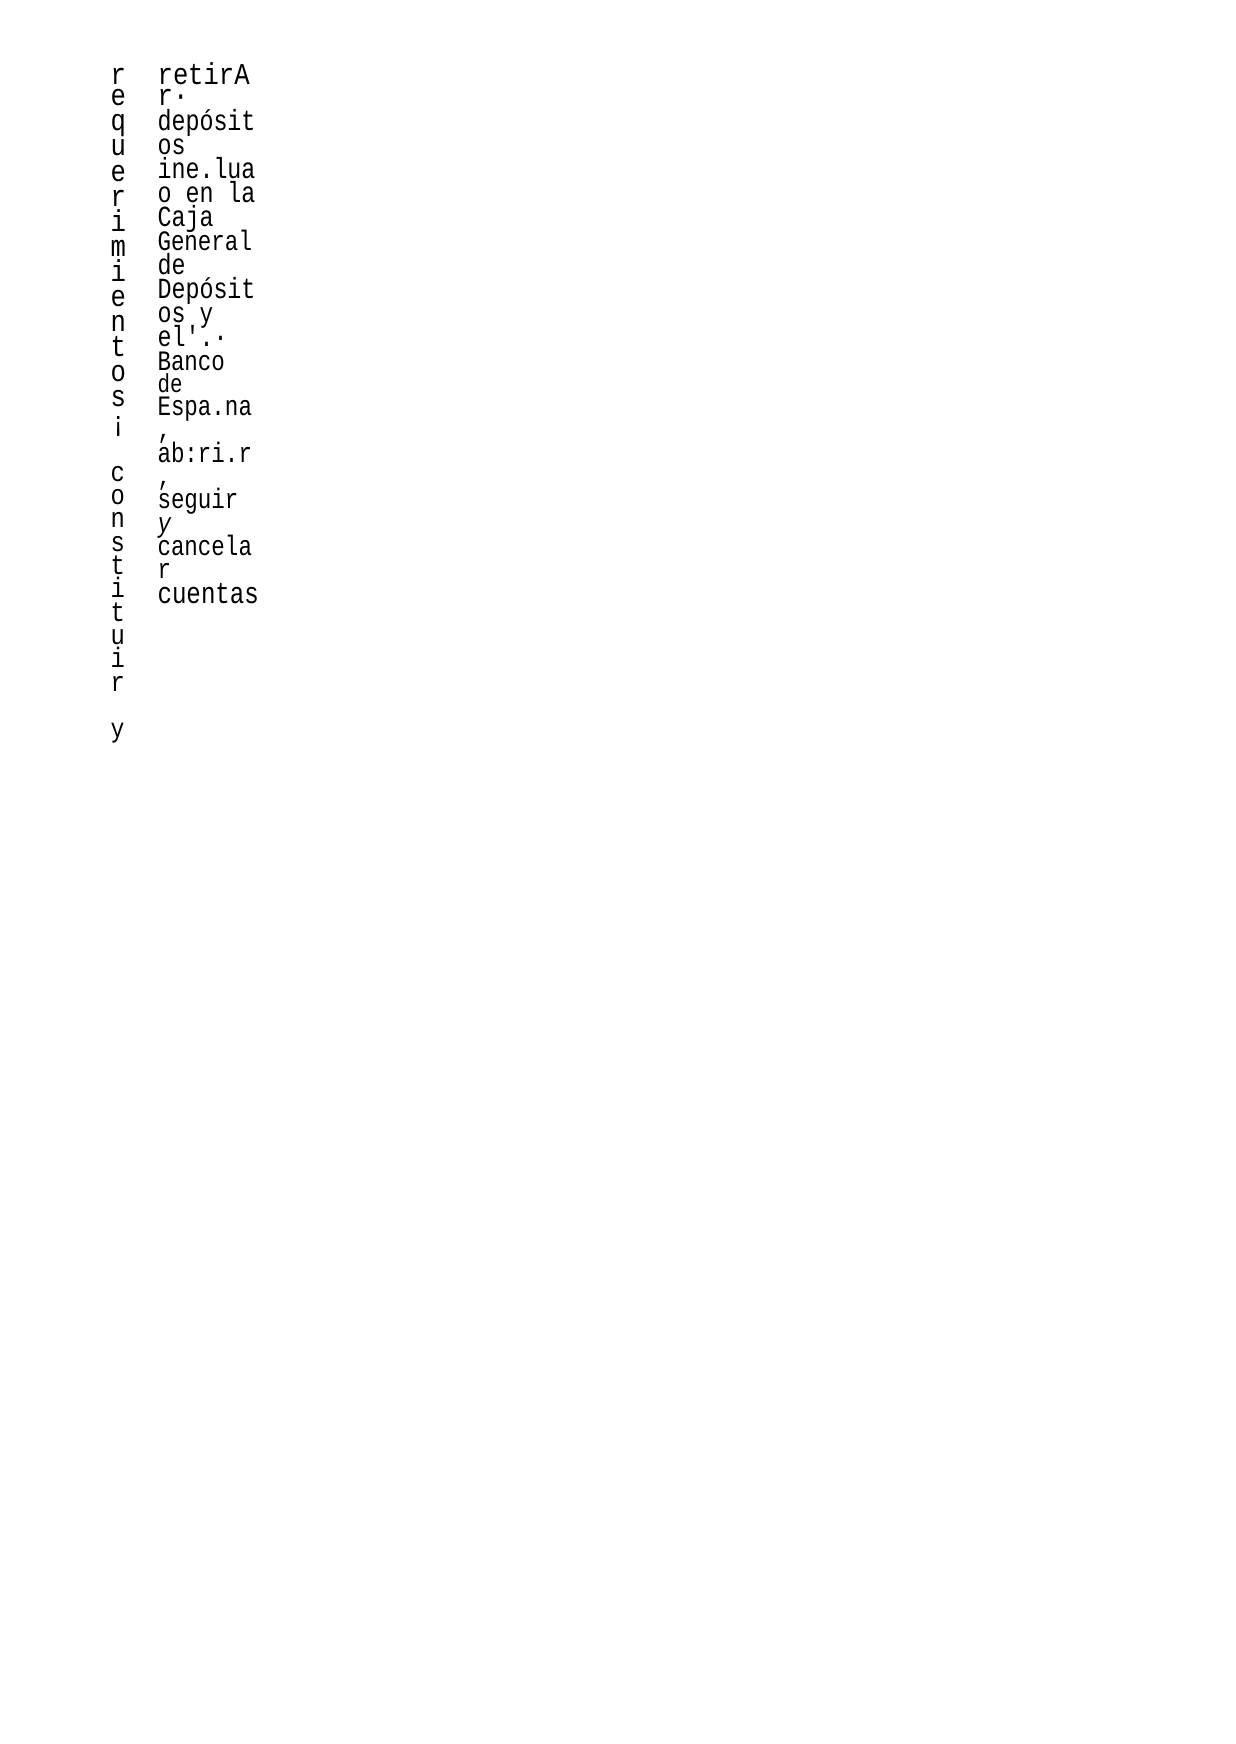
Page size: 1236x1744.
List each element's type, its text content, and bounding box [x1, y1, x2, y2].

text 12 [292, 724, 296, 756]
text de canarias y demis organismos da la Administración, Central., Provincial o Local, Aduanas, etc. , de.ndo· y recogiendo recibos, carta• de pago y damAa resguardos y auacribiendo libramientos; exigir indamn.izaeiones:· hacer y contestar requerimientos¡ constituir y retirAr· depósitos ine.luao en la Caja General de Depósitos y el'.· Banco de Espa.na, ab:ri.r, seguir y cancelar cuentas [157, 64, 259, 612]
